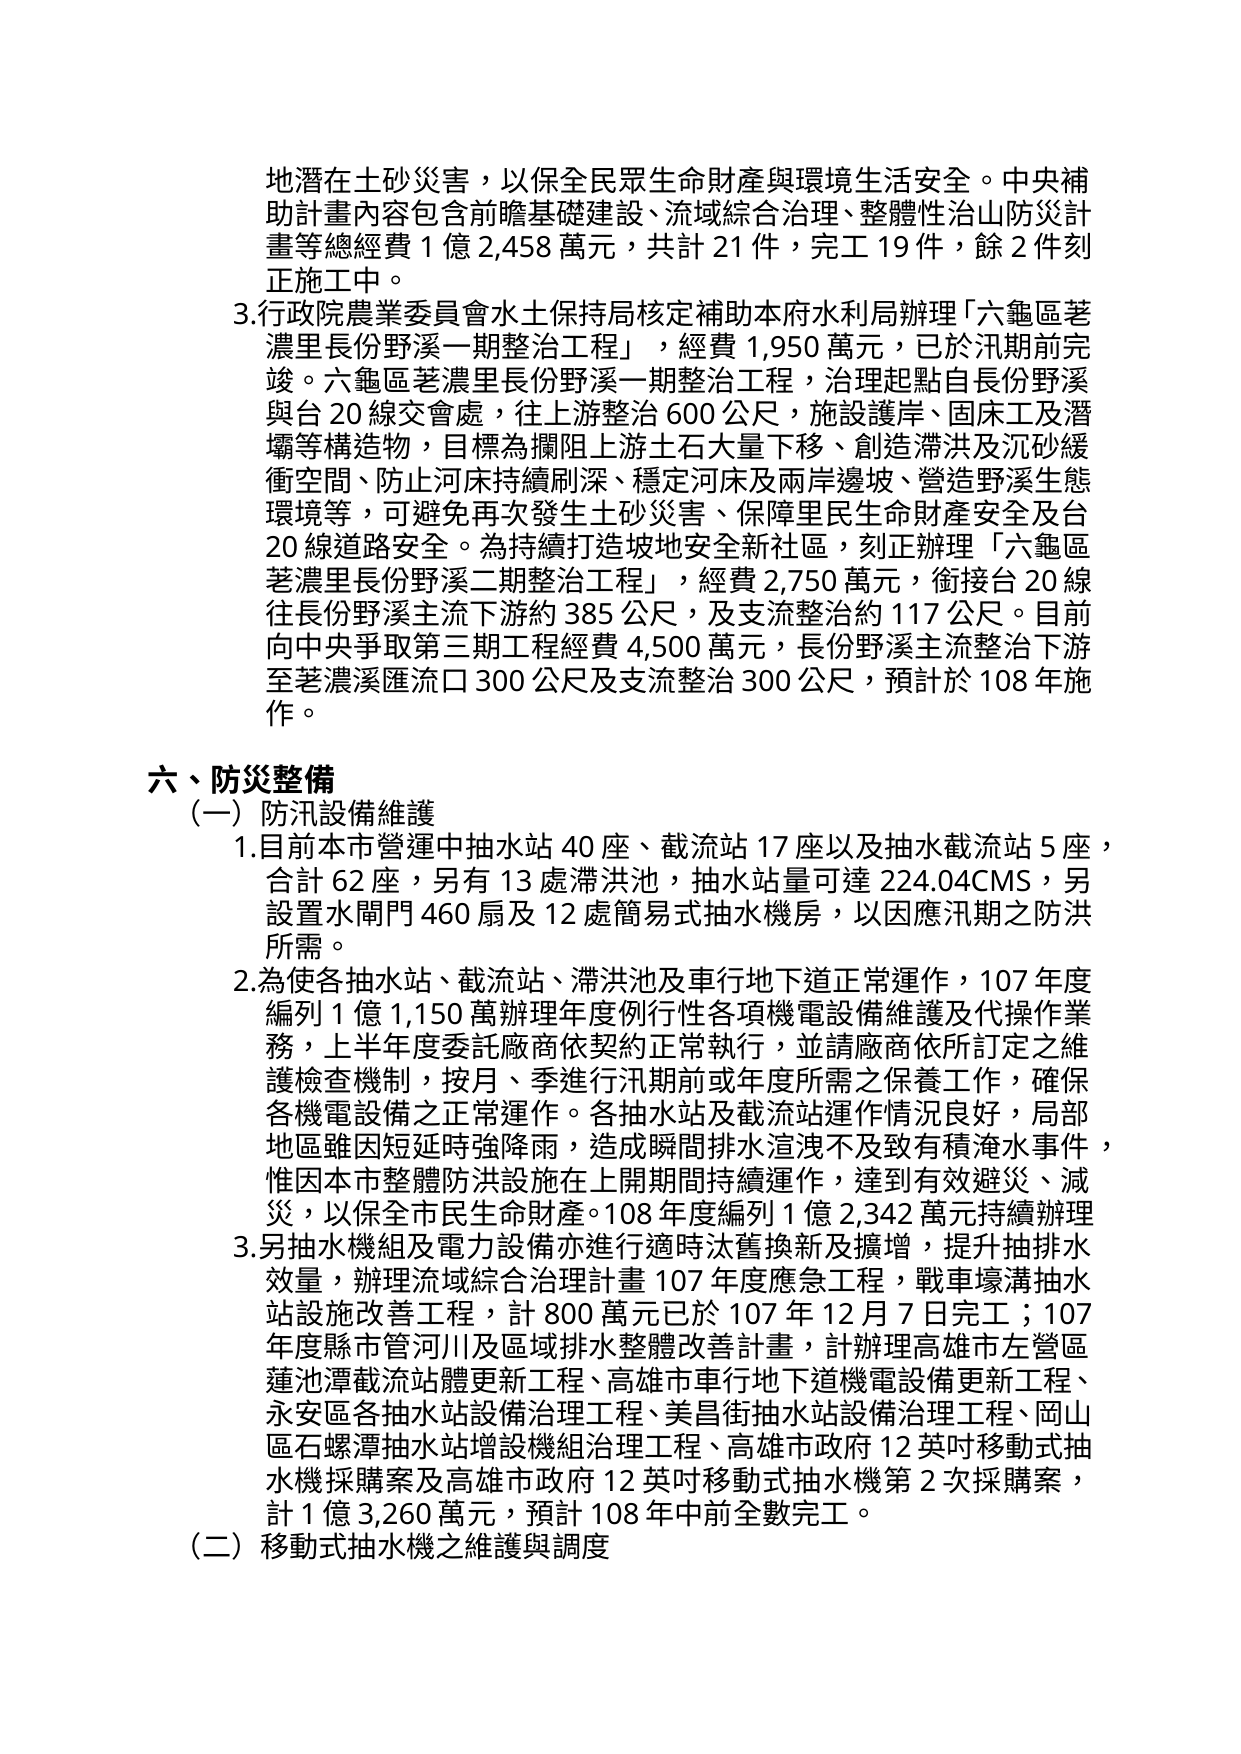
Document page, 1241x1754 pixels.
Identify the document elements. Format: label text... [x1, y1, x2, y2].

text 地潛在土砂災害，以保全民眾生命財產與環境生活安全。中央補助計畫內容包含前瞻基礎建設、流域綜合治理、整體性治山防災計畫等總經費1億2,458萬元，共計21件，完工19件，餘2件刻正施工中。 [233, 164, 1092, 298]
text 1.目前本市營運中抽水站40座、截流站17座以及抽水截流站5座，合計62座，另有13處滯洪池，抽水站量可達224.04CMS，另設置水閘門460扇及12處簡易式抽水機房，以因應汛期之防洪所需。 [233, 831, 1092, 964]
text 3.另抽水機組及電力設備亦進行適時汰舊換新及擴增，提升抽排水效量，辦理流域綜合治理計畫107年度應急工程，戰車壕溝抽水站設施改善工程，計800萬元已於107年12月7日完工；107年度縣市管河川及區域排水整體改善計畫，計辦理高雄市左營區蓮池潭截流站體更新工程、高雄市車行地下道機電設備更新工程、永安區各抽水站設備治理工程、美昌街抽水站設備治理工程、岡山區石螺潭抽水站增設機組治理工程、高雄市政府12英吋移動式抽水機採購案及高雄市政府12英吋移動式抽水機第2次採購案，計1億3,260萬元，預計108年中前全數完工。 [233, 1231, 1092, 1531]
text 六、防災整備 [148, 764, 1092, 798]
text （二）移動式抽水機之維護與調度 [173, 1531, 1092, 1564]
text 3.行政院農業委員會水土保持局核定補助本府水利局辦理「六龜區荖濃里長份野溪一期整治工程」，經費1,950萬元，已於汛期前完竣。六龜區荖濃里長份野溪一期整治工程，治理起點自長份野溪與台20線交會處，往上游整治600公尺，施設護岸、固床工及潛壩等構造物，目標為攔阻上游土石大量下移、創造滯洪及沉砂緩衝空間、防止河床持續刷深、穩定河床及兩岸邊坡、營造野溪生態環境等，可避免再次發生土砂災害、保障里民生命財產安全及台20線道路安全。為持續打造坡地安全新社區，刻正辦理「六龜區荖濃里長份野溪二期整治工程」，經費2,750萬元，銜接台20線往長份野溪主流下游約385公尺，及支流整治約117公尺。目前向中央爭取第三期工程經費4,500萬元，長份野溪主流整治下游至荖濃溪匯流口300公尺及支流整治300公尺，預計於108年施作。 [233, 298, 1092, 731]
text （一）防汛設備維護 [173, 798, 1092, 831]
text 2.為使各抽水站、截流站、滯洪池及車行地下道正常運作，107年度編列1億1,150萬辦理年度例行性各項機電設備維護及代操作業務，上半年度委託廠商依契約正常執行，並請廠商依所訂定之維護檢查機制，按月、季進行汛期前或年度所需之保養工作，確保各機電設備之正常運作。各抽水站及截流站運作情況良好，局部地區雖因短延時強降雨，造成瞬間排水渲洩不及致有積淹水事件，惟因本市整體防洪設施在上開期間持續運作，達到有效避災、減災，以保全市民生命財產。108年度編列1億2,342萬元持續辦理。 [233, 964, 1092, 1231]
